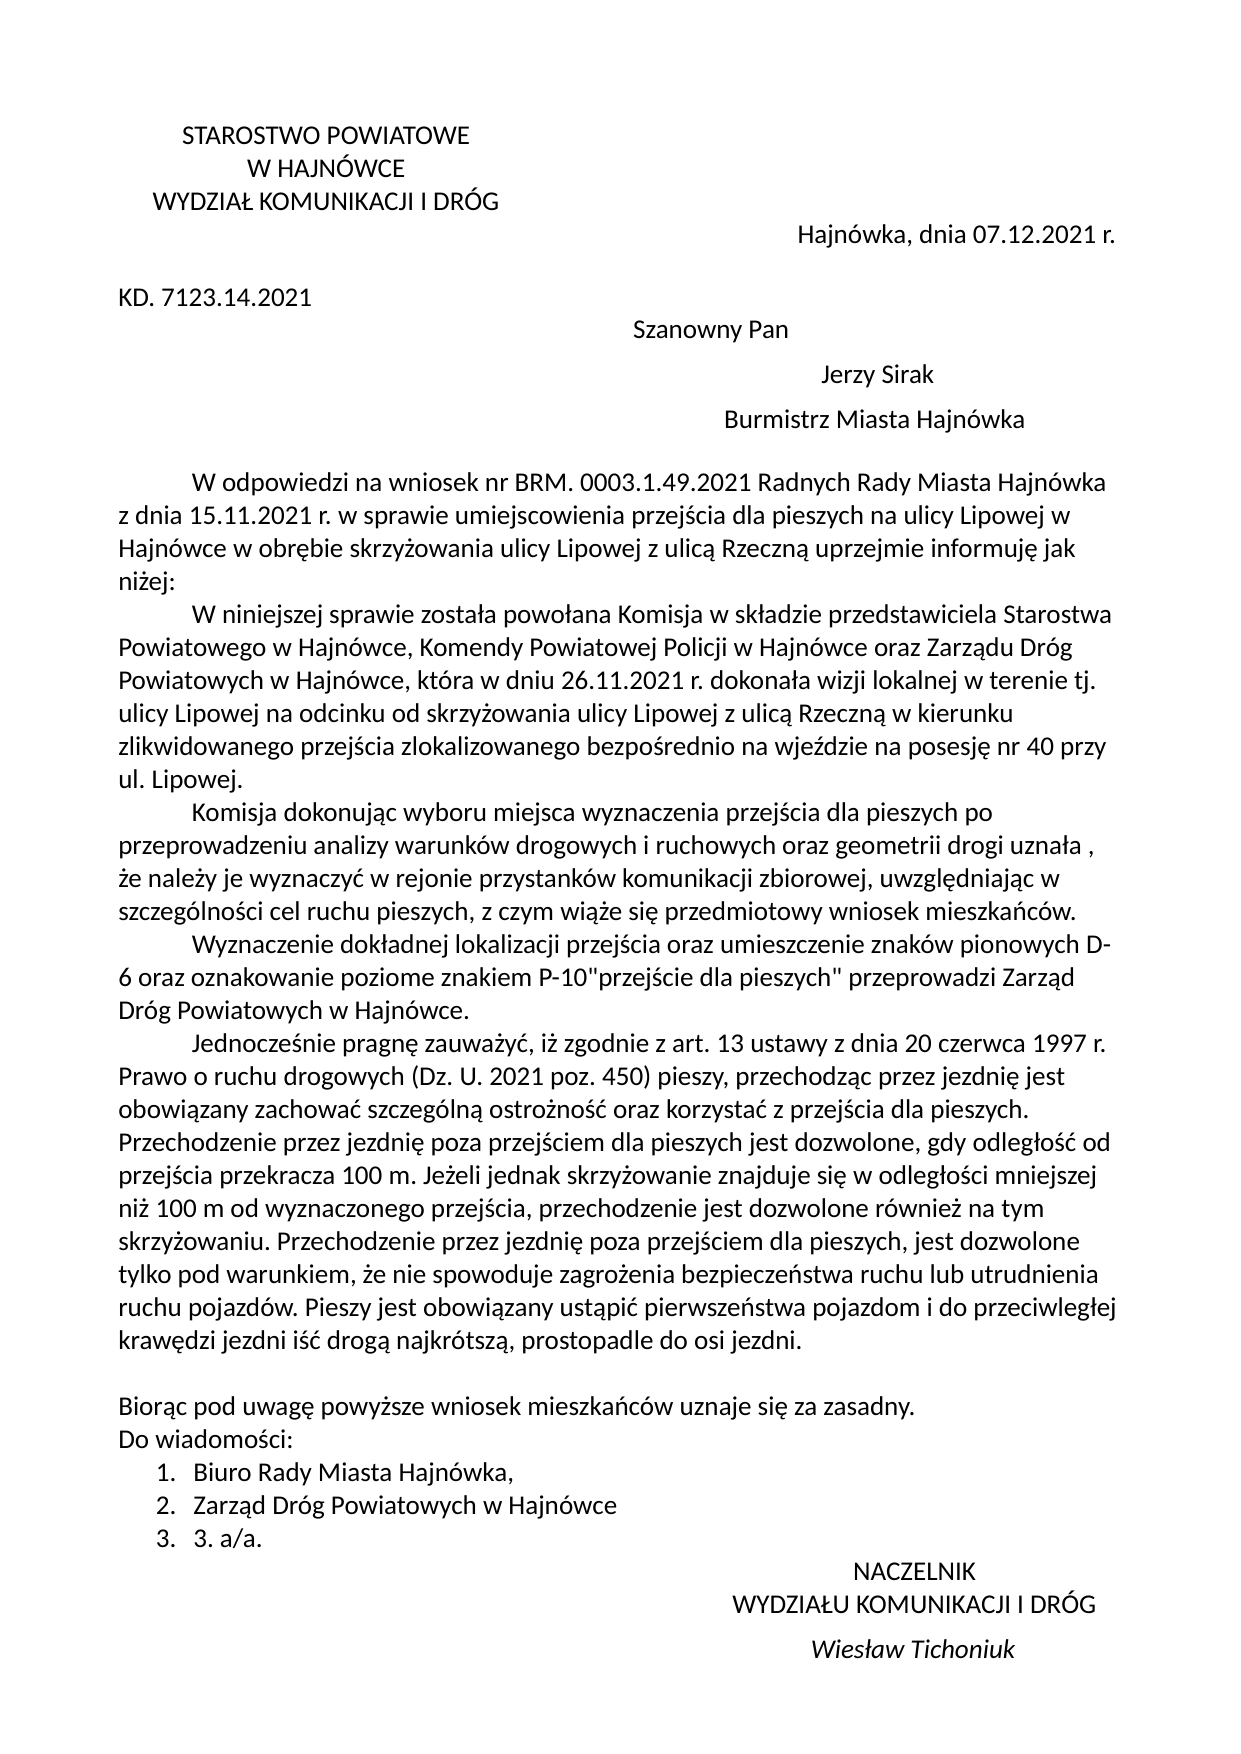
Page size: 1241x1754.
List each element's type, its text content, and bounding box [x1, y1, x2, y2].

text Jerzy Sirak [633, 357, 1122, 391]
text W odpowiedzi na wniosek nr BRM. 0003.1.49.2021 Radnych Rady Miasta Hajnówka z dnia 15.11.2021 r. w sprawie umiejscowienia przejścia dla pieszych na ulicy Lipowej w Hajnówce w obrębie skrzyżowania ulicy Lipowej z ulicą Rzeczną uprzejmie informuję jak niżej: [118, 465, 1122, 597]
text NACZELNIK [706, 1554, 1122, 1587]
text W niniejszej sprawie została powołana Komisja w składzie przedstawiciela Starostwa Powiatowego w Hajnówce, Komendy Powiatowej Policji w Hajnówce oraz Zarządu Dróg Powiatowych w Hajnówce, która w dniu 26.11.2021 r. dokonała wizji lokalnej w terenie tj. ulicy Lipowej na odcinku od skrzyżowania ulicy Lipowej z ulicą Rzeczną w kierunku zlikwidowanego przejścia zlokalizowanego bezpośrednio na wjeździe na posesję nr 40 przy ul. Lipowej. [118, 597, 1122, 795]
text Komisja dokonując wyboru miejsca wyznaczenia przejścia dla pieszych po przeprowadzeniu analizy warunków drogowych i ruchowych oraz geometrii drogi uznała , że należy je wyznaczyć w rejonie przystanków komunikacji zbiorowej, uwzględniając w szczególności cel ruchu pieszych, z czym wiąże się przedmiotowy wniosek mieszkańców. [118, 795, 1122, 927]
text Jednocześnie pragnę zauważyć, iż zgodnie z art. 13 ustawy z dnia 20 czerwca 1997 r. Prawo o ruchu drogowych (Dz. U. 2021 poz. 450) pieszy, przechodząc przez jezdnię jest obowiązany zachować szczególną ostrożność oraz korzystać z przejścia dla pieszych. Przechodzenie przez jezdnię poza przejściem dla pieszych jest dozwolone, gdy odległość od przejścia przekracza 100 m. Jeżeli jednak skrzyżowanie znajduje się w odległości mniejszej niż 100 m od wyznaczonego przejścia, przechodzenie jest dozwolone również na tym skrzyżowaniu. Przechodzenie przez jezdnię poza przejściem dla pieszych, jest dozwolone tylko pod warunkiem, że nie spowoduje zagrożenia bezpieczeństwa ruchu lub utrudnienia ruchu pojazdów. Pieszy jest obowiązany ustąpić pierwszeństwa pojazdom i do przeciwległej krawędzi jezdni iść drogą najkrótszą, prostopadle do osi jezdni. [118, 1026, 1122, 1356]
list 3. a/a. [156, 1521, 1122, 1554]
text Biorąc pod uwagę powyższe wniosek mieszkańców uznaje się za zasadny. [118, 1389, 1122, 1422]
text Hajnówka, dnia 07.12.2021 r. [118, 217, 1122, 250]
text KD. 7123.14.2021 [118, 280, 1122, 313]
list Biuro Rady Miasta Hajnówka, [156, 1455, 1122, 1488]
text STAROSTWO POWIATOWE [0, 118, 1122, 151]
text WYDZIAŁU KOMUNIKACJI I DRÓG [706, 1587, 1122, 1621]
text Do wiadomości: [118, 1422, 1122, 1455]
list Zarząd Dróg Powiatowych w Hajnówce [156, 1488, 1122, 1521]
text Wyznaczenie dokładnej lokalizacji przejścia oraz umieszczenie znaków pionowych D-6 oraz oznakowanie poziome znakiem P-10"przejście dla pieszych" przeprowadzi Zarząd Dróg Powiatowych w Hajnówce. [118, 927, 1122, 1026]
text Burmistrz Miasta Hajnówka [633, 402, 1122, 435]
text WYDZIAŁ KOMUNIKACJI I DRÓG [0, 184, 1122, 217]
text Wiesław Tichoniuk [706, 1632, 1122, 1665]
text Szanowny Pan [633, 313, 1122, 346]
text W HAJNÓWCE [0, 151, 1122, 184]
